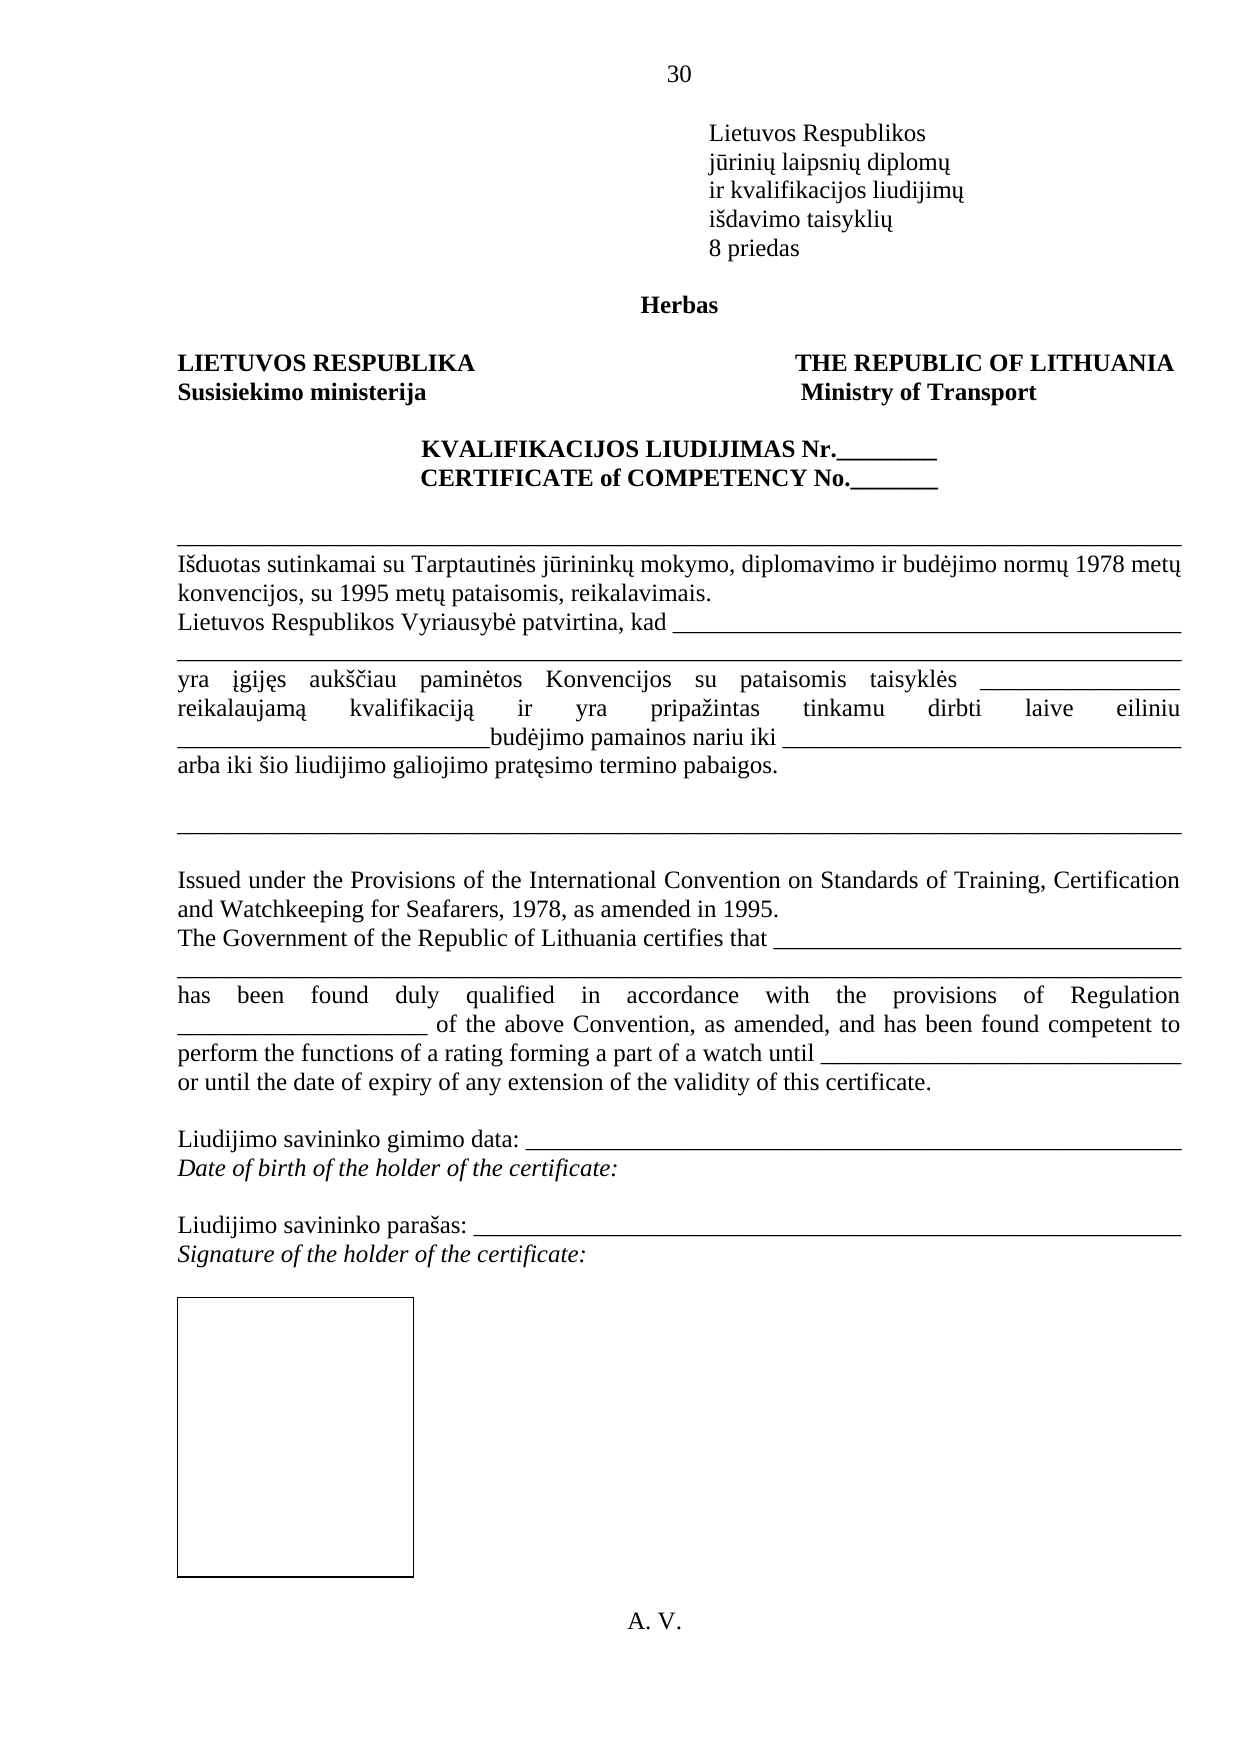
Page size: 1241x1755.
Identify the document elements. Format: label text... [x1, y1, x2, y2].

text or until the date of expiry of any extension of the validity of this certificate. [177, 1067, 1181, 1096]
text Lietuvos Respublikos Vyriausybė patvirtina, kad [177, 607, 1181, 636]
text išdavimo taisyklių [177, 204, 1181, 233]
text A. V. [177, 1606, 1181, 1635]
text Lietuvos Respublika THE REPUBLIC OF LITHUANIA [177, 348, 1181, 377]
text has been found duly qualified in accordance with the provisions of Regulation ____________________ of the above Convention, as amended, and has been found competent to perform the functions of a rating forming a part of a watch until [177, 981, 1181, 1067]
text Išduotas sutinkamai su Tarptautinės jūrininkų mokymo, diplomavimo ir budėjimo normų 1978 metų konvencijos, su 1995 metų pataisomis, reikalavimais. [177, 549, 1181, 607]
text Signature of the holder of the certificate: [177, 1239, 1181, 1268]
text Lietuvos Respublikos [709, 118, 1181, 147]
text jūrinių laipsnių diplomų [177, 147, 1181, 176]
text Date of birth of the holder of the certificate: [177, 1153, 1181, 1182]
text ir kvalifikacijos liudijimų [177, 176, 1181, 204]
text The Government of the Republic of Lithuania certifies that [177, 923, 1181, 952]
text yra įgijęs aukščiau paminėtos Konvencijos su pataisomis taisyklės ________________ reikalaujamą kvalifikaciją ir yra pripažintas tinkamu dirbti laive eiliniu _________________________budėjimo pamainos nariu iki [177, 664, 1181, 751]
text Liudijimo savininko parašas: [177, 1211, 1181, 1239]
text 8 priedas [177, 233, 1181, 262]
text Susisiekimo ministerija Ministry of Transport [177, 377, 1181, 406]
text Herbas [177, 291, 1181, 319]
text Liudijimo savininko gimimo data: [177, 1124, 1181, 1153]
text CERTIFICATE of COMPETENCY No._______ [177, 463, 1181, 492]
text arba iki šio liudijimo galiojimo pratęsimo termino pabaigos. [177, 751, 1181, 779]
table_header [178, 1298, 413, 1576]
text KVALIFIKACIJOS LIUDIJIMAS Nr.________ [177, 434, 1181, 463]
text Issued under the Provisions of the International Convention on Standards of Training, Certification and Watchkeeping for Seafarers, 1978, as amended in 1995. [177, 866, 1181, 923]
